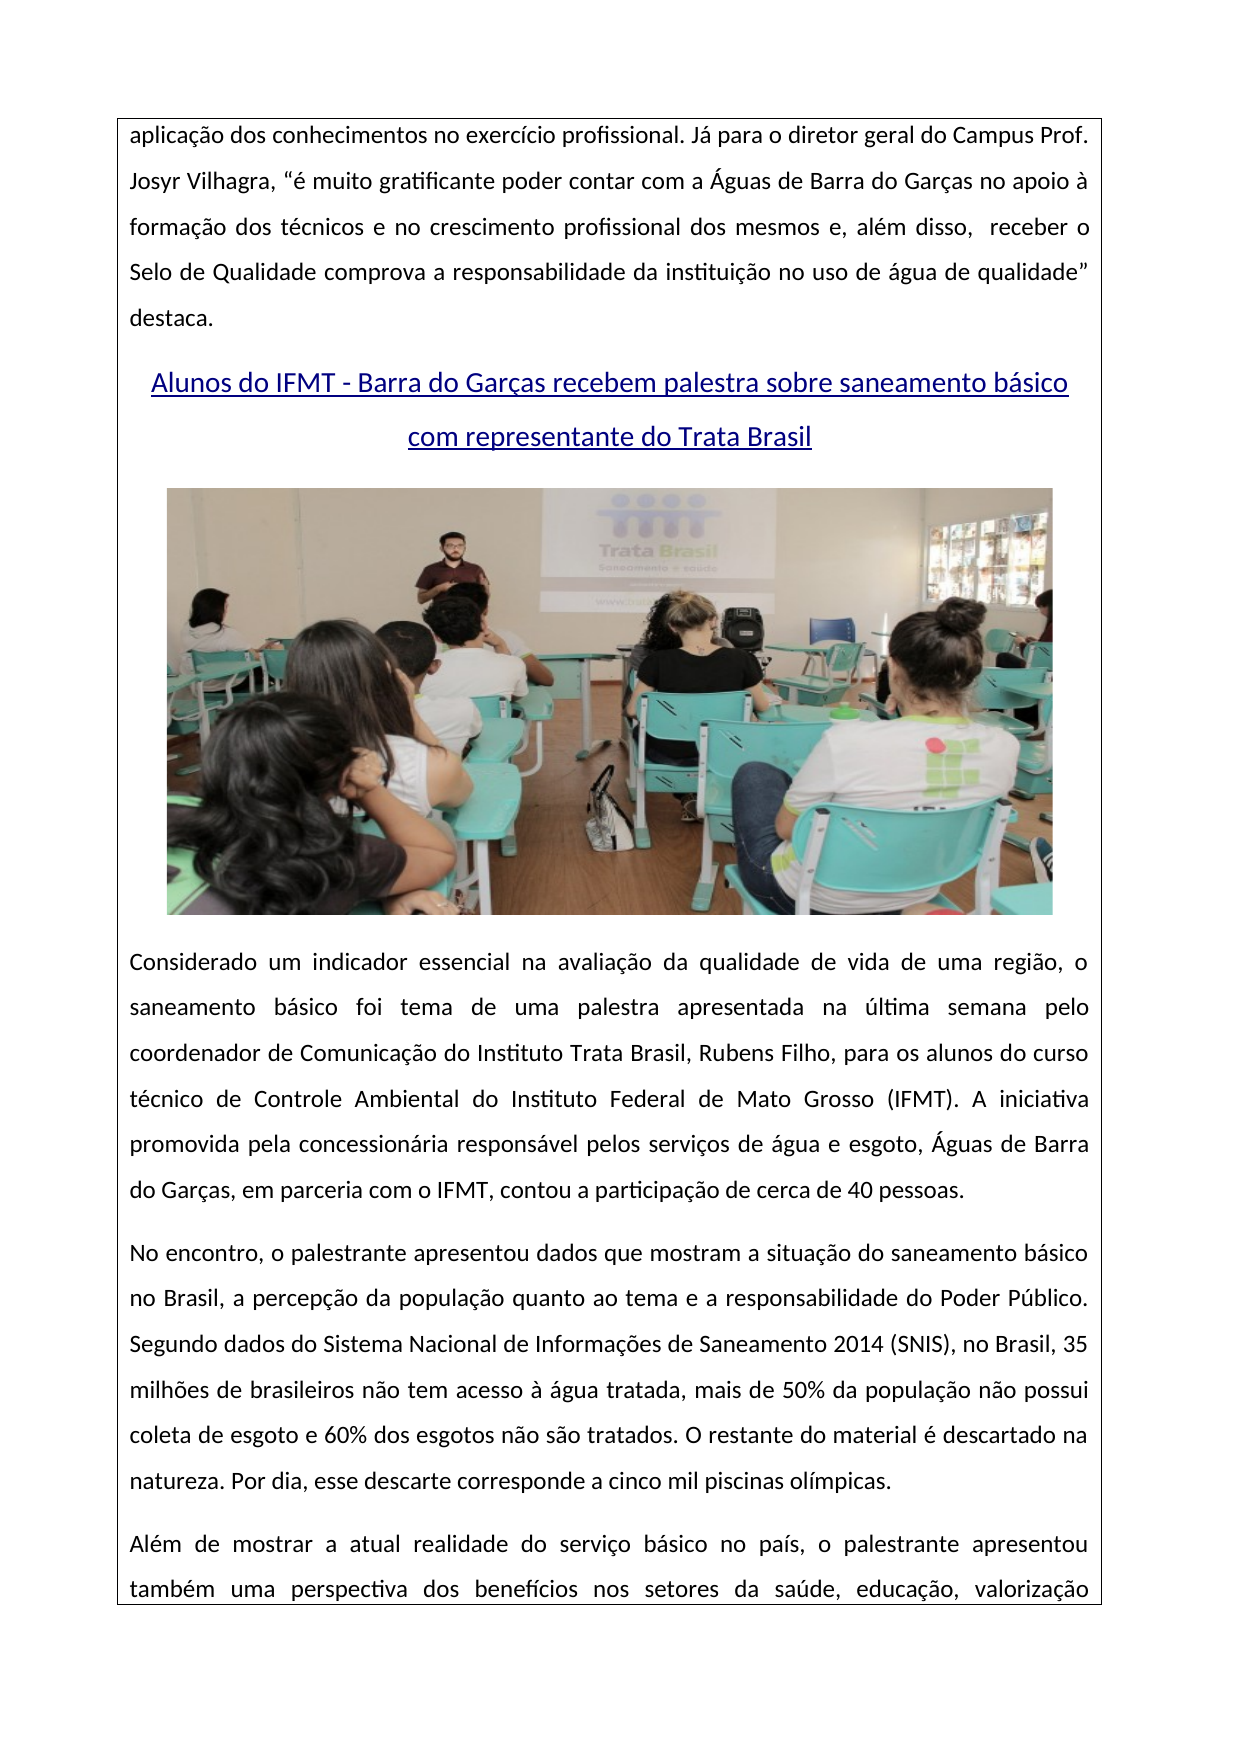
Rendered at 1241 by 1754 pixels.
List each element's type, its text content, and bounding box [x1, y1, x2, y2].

picture [166, 488, 1053, 915]
table_header aplicação dos conhecimentos no exercício profissional. Já para o diretor geral do Campus Prof. Josyr Vilhagra, “é muito gratificante poder contar com a Águas de Barra do Garças no apoio à formação dos técnicos e no crescimento profissional dos mesmos e, além disso, receber o Selo de Qualidade comprova a responsabilidade da instituição no uso de água de qualidade” destaca. Alunos do IFMT - Barra do Garças recebem palestra sobre saneamento básico com representante do Trata Brasil Considerado um indicador essencial na avaliação da qualidade de vida de uma região, o saneamento básico foi tema de uma palestra apresentada na última semana pelo coordenador de Comunicação do Instituto Trata Brasil, Rubens Filho, para os alunos do curso técnico de Controle Ambiental do Instituto Federal de Mato Grosso (IFMT). A iniciativa promovida pela concessionária responsável pelos serviços de água e esgoto, Águas de Barra do Garças, em parceria com o IFMT, contou a participação de cerca de 40 pessoas. No encontro, o palestrante apresentou dados que mostram a situação do saneamento básico no Brasil, a percepção da população quanto ao tema e a responsabilidade do Poder Público. Segundo dados do Sistema Nacional de Informações de Saneamento 2014 (SNIS), no Brasil, 35 milhões de brasileiros não tem acesso à água tratada, mais de 50% da população não possui coleta de esgoto e 60% dos esgotos não são tratados. O restante do material é descartado na natureza. Por dia, esse descarte corresponde a cinco mil piscinas olímpicas. Além de mostrar a atual realidade do serviço básico no país, o palestrante apresentou também uma perspectiva dos benefícios nos setores da saúde, educação, valorização [118, 119, 1101, 1604]
